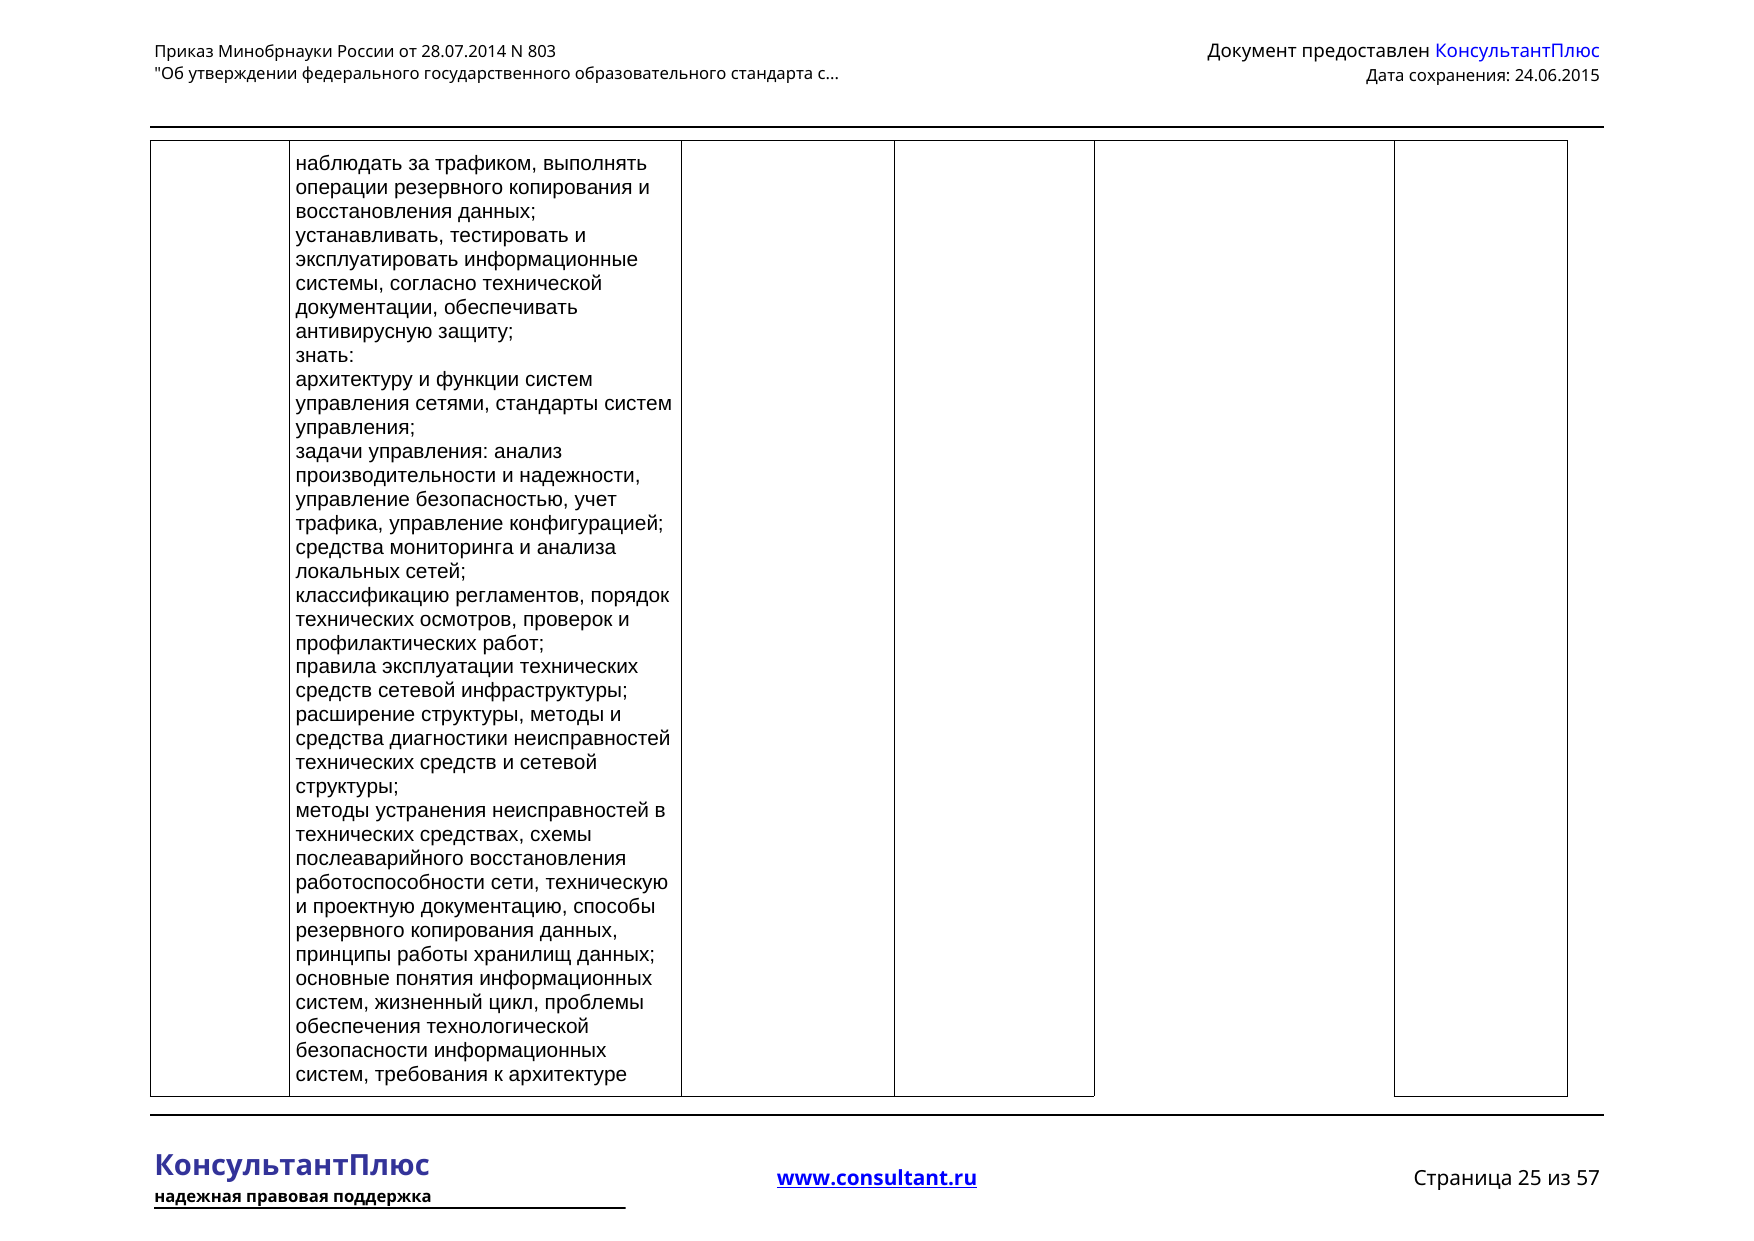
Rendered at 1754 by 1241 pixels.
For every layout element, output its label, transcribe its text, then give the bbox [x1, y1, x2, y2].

table_cell наблюдать за трафиком, выполнять операции резервного копирования и восстановления данных; устанавливать, тестировать и эксплуатировать информационные системы, согласно технической документации, обеспечивать антивирусную защиту; знать: архитектуру и функции систем управления сетями, стандарты систем управления; задачи управления: анализ производительности и надежности, управление безопасностью, учет трафика, управление конфигурацией; средства мониторинга и анализа локальных сетей; классификацию регламентов, порядок технических осмотров, проверок и профилактических работ; правила эксплуатации технических средств сетевой инфраструктуры; расширение структуры, методы и средства диагностики неисправностей технических средств и сетевой структуры; методы устранения неисправностей в технических средствах, схемы послеаварийного восстановления работоспособности сети, техническую и проектную документацию, способы резервного копирования данных, принципы работы хранилищ данных; основные понятия информационных систем, жизненный цикл, проблемы обеспечения технологической безопасности информационных систем, требования к архитектуре [290, 141, 681, 1096]
table_cell [682, 141, 894, 1096]
table_cell [151, 141, 289, 1096]
table_cell [895, 141, 1094, 1096]
table_cell [1395, 141, 1567, 1096]
table_cell [1095, 141, 1394, 1096]
